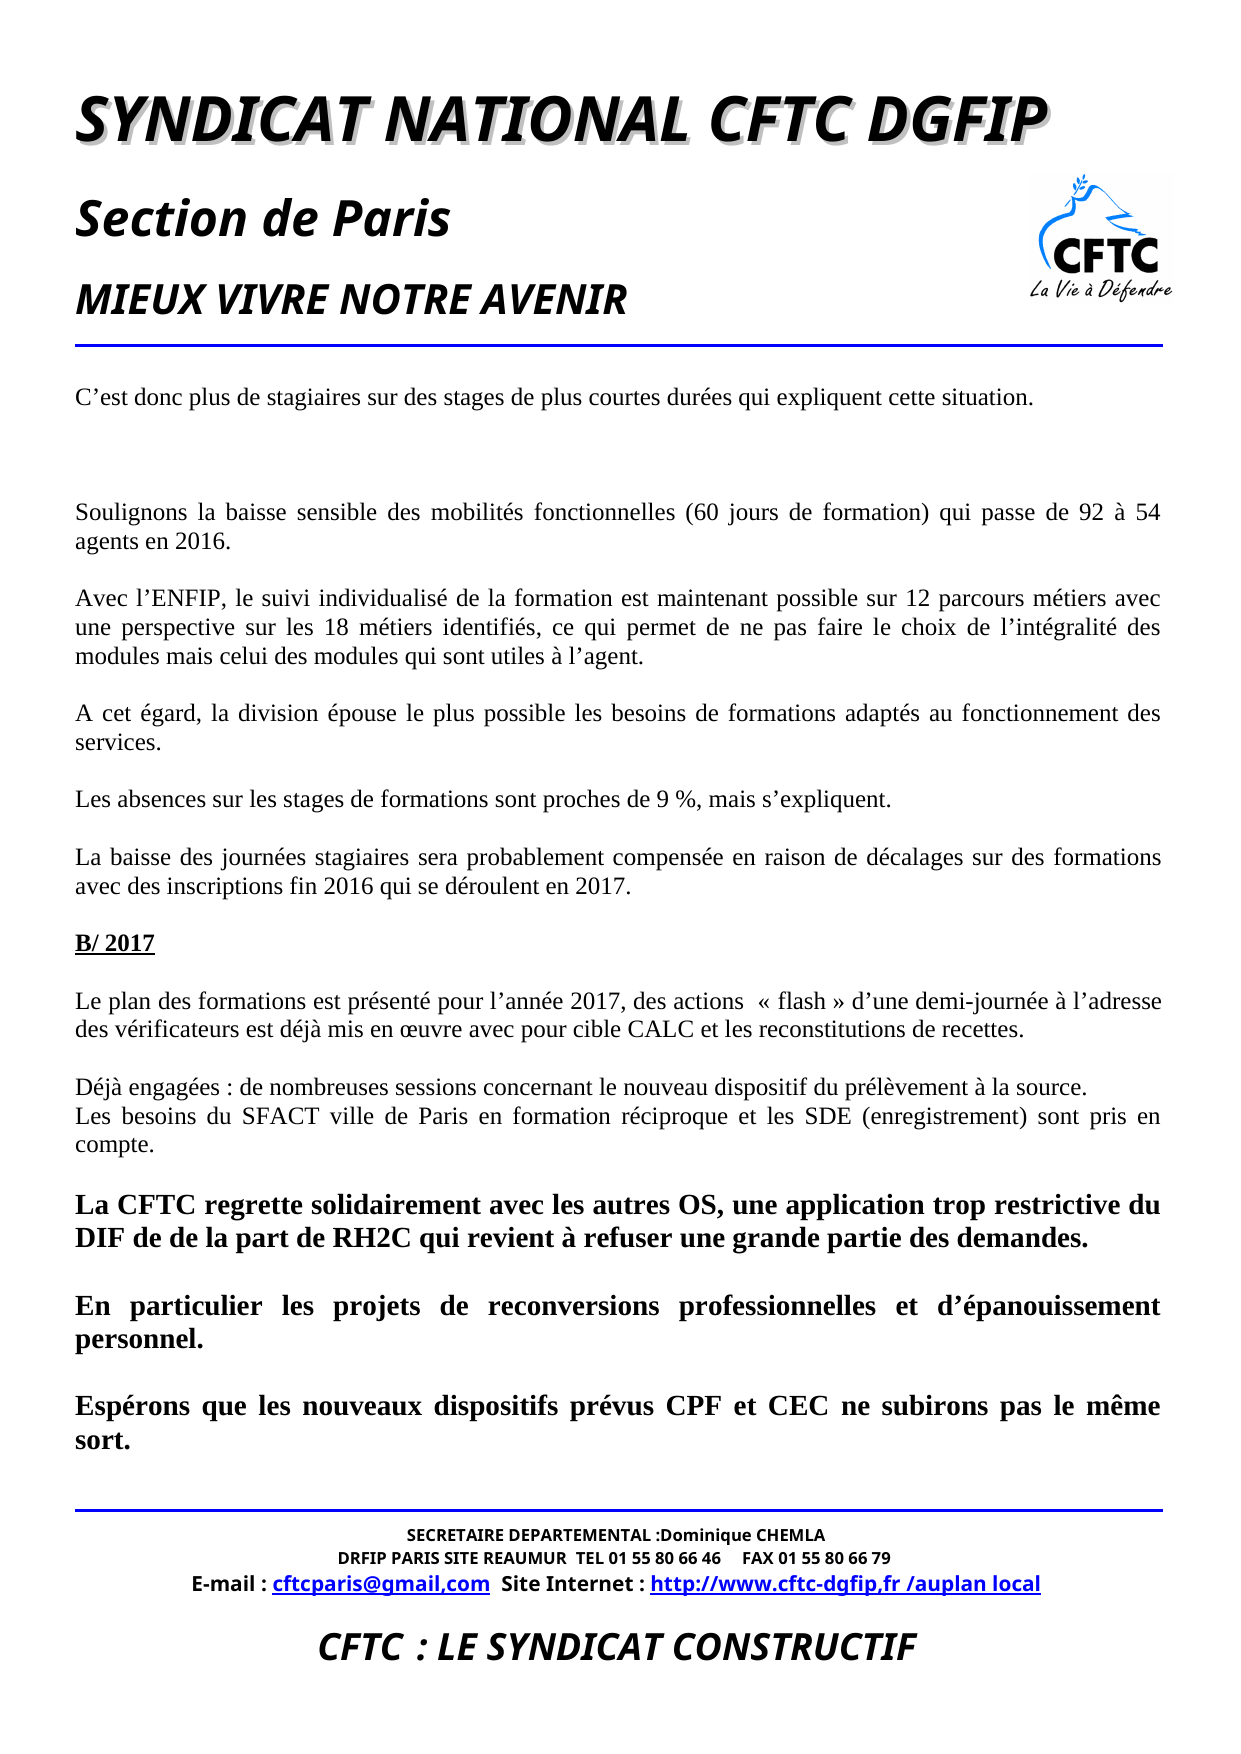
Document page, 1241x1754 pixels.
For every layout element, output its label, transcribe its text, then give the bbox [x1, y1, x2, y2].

text La baisse des journées stagiaires sera probablement compensée en raison de décalages sur des formations avec des inscriptions fin 2016 qui se déroulent en 2017. [75, 842, 1162, 899]
text En particulier les projets de reconversions professionnelles et d’épanouissement personnel. [75, 1288, 1162, 1355]
text Espérons que les nouveaux dispositifs prévus CPF et CEC ne subirons pas le même sort. [75, 1388, 1162, 1455]
text Les absences sur les stages de formations sont proches de 9 %, mais s’expliquent. [75, 784, 1162, 813]
text Le plan des formations est présenté pour l’année 2017, des actions « flash » d’une demi-journée à l’adresse des vérificateurs est déjà mis en œuvre avec pour cible CALC et les reconstitutions de recettes. [75, 986, 1162, 1043]
text Déjà engagées : de nombreuses sessions concernant le nouveau dispositif du prélèvement à la source. [75, 1072, 1162, 1101]
text C’est donc plus de stagiaires sur des stages de plus courtes durées qui expliquent cette situation. [75, 382, 1162, 411]
text Soulignons la baisse sensible des mobilités fonctionnelles (60 jours de formation) qui passe de 92 à 54 agents en 2016. [75, 497, 1162, 554]
text B/ 2017 [75, 928, 1162, 957]
text Les besoins du SFACT ville de Paris en formation réciproque et les SDE (enregistrement) sont pris en compte. [75, 1101, 1162, 1158]
text La CFTC regrette solidairement avec les autres OS, une application trop restrictive du DIF de de la part de RH2C qui revient à refuser une grande partie des demandes. [75, 1187, 1162, 1254]
text A cet égard, la division épouse le plus possible les besoins de formations adaptés au fonctionnement des services. [75, 698, 1162, 756]
text Avec l’ENFIP, le suivi individualisé de la formation est maintenant possible sur 12 parcours métiers avec une perspective sur les 18 métiers identifiés, ce qui permet de ne pas faire le choix de l’intégralité des modules mais celui des modules qui sont utiles à l’agent. [75, 583, 1162, 669]
